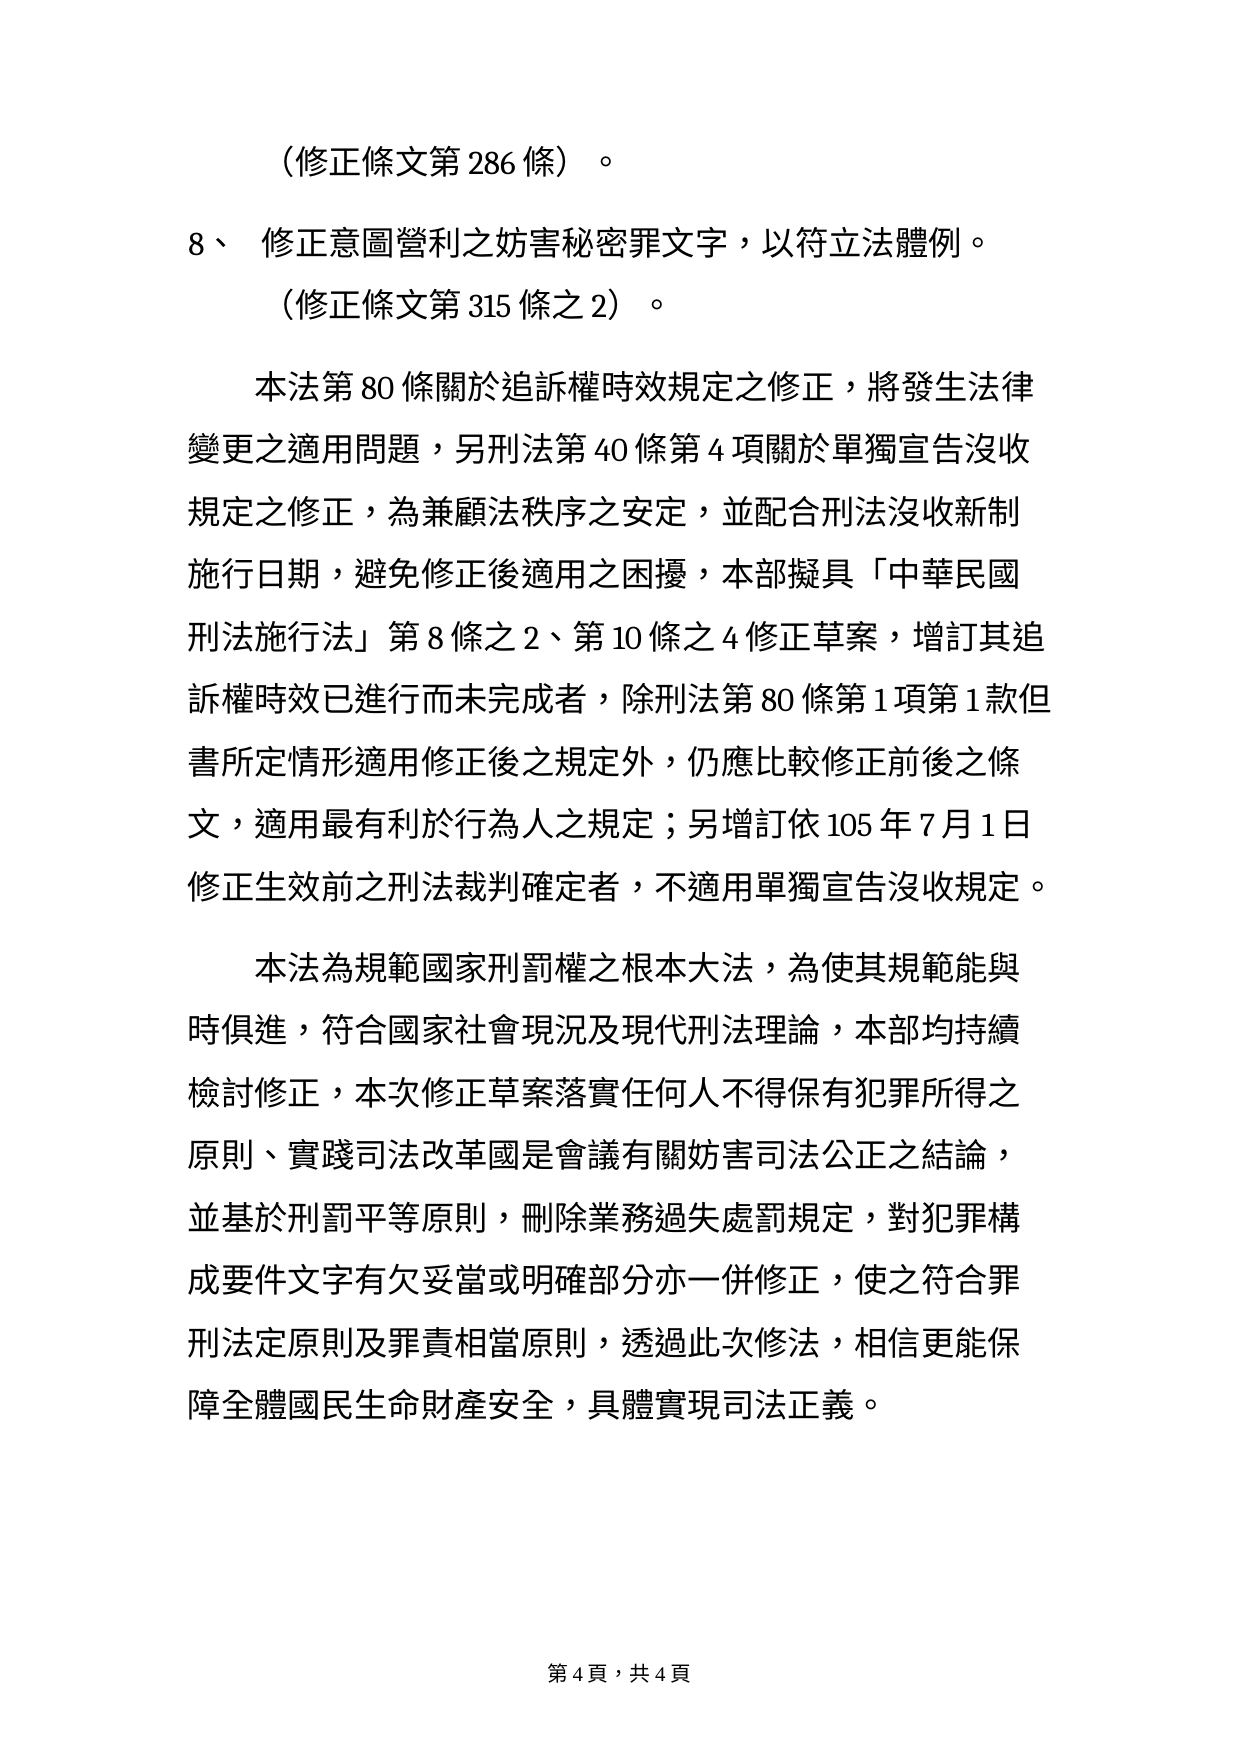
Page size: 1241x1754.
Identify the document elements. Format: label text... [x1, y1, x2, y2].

list （修正條文第286條）。 [188, 118, 1053, 181]
text 本法為規範國家刑罰權之根本大法，為使其規範能與時俱進，符合國家社會現況及現代刑法理論，本部均持續檢討修正，本次修正草案落實任何人不得保有犯罪所得之原則、實踐司法改革國是會議有關妨害司法公正之結論，並基於刑罰平等原則，刪除業務過失處罰規定，對犯罪構成要件文字有欠妥當或明確部分亦一併修正，使之符合罪刑法定原則及罪責相當原則，透過此次修法，相信更能保障全體國民生命財產安全，具體實現司法正義。 [187, 924, 1053, 1424]
list 修正意圖營利之妨害秘密罪文字，以符立法體例。（修正條文第315條之2）。 [188, 199, 1053, 324]
text 本法第80條關於追訴權時效規定之修正，將發生法律變更之適用問題，另刑法第40條第4項關於單獨宣告沒收規定之修正，為兼顧法秩序之安定，並配合刑法沒收新制施行日期，避免修正後適用之困擾，本部擬具「中華民國刑法施行法」第8條之2、第10條之4修正草案，增訂其追訴權時效已進行而未完成者，除刑法第80條第1項第1款但書所定情形適用修正後之規定外，仍應比較修正前後之條文，適用最有利於行為人之規定；另增訂依105年7月1日修正生效前之刑法裁判確定者，不適用單獨宣告沒收規定。 [187, 343, 1053, 906]
